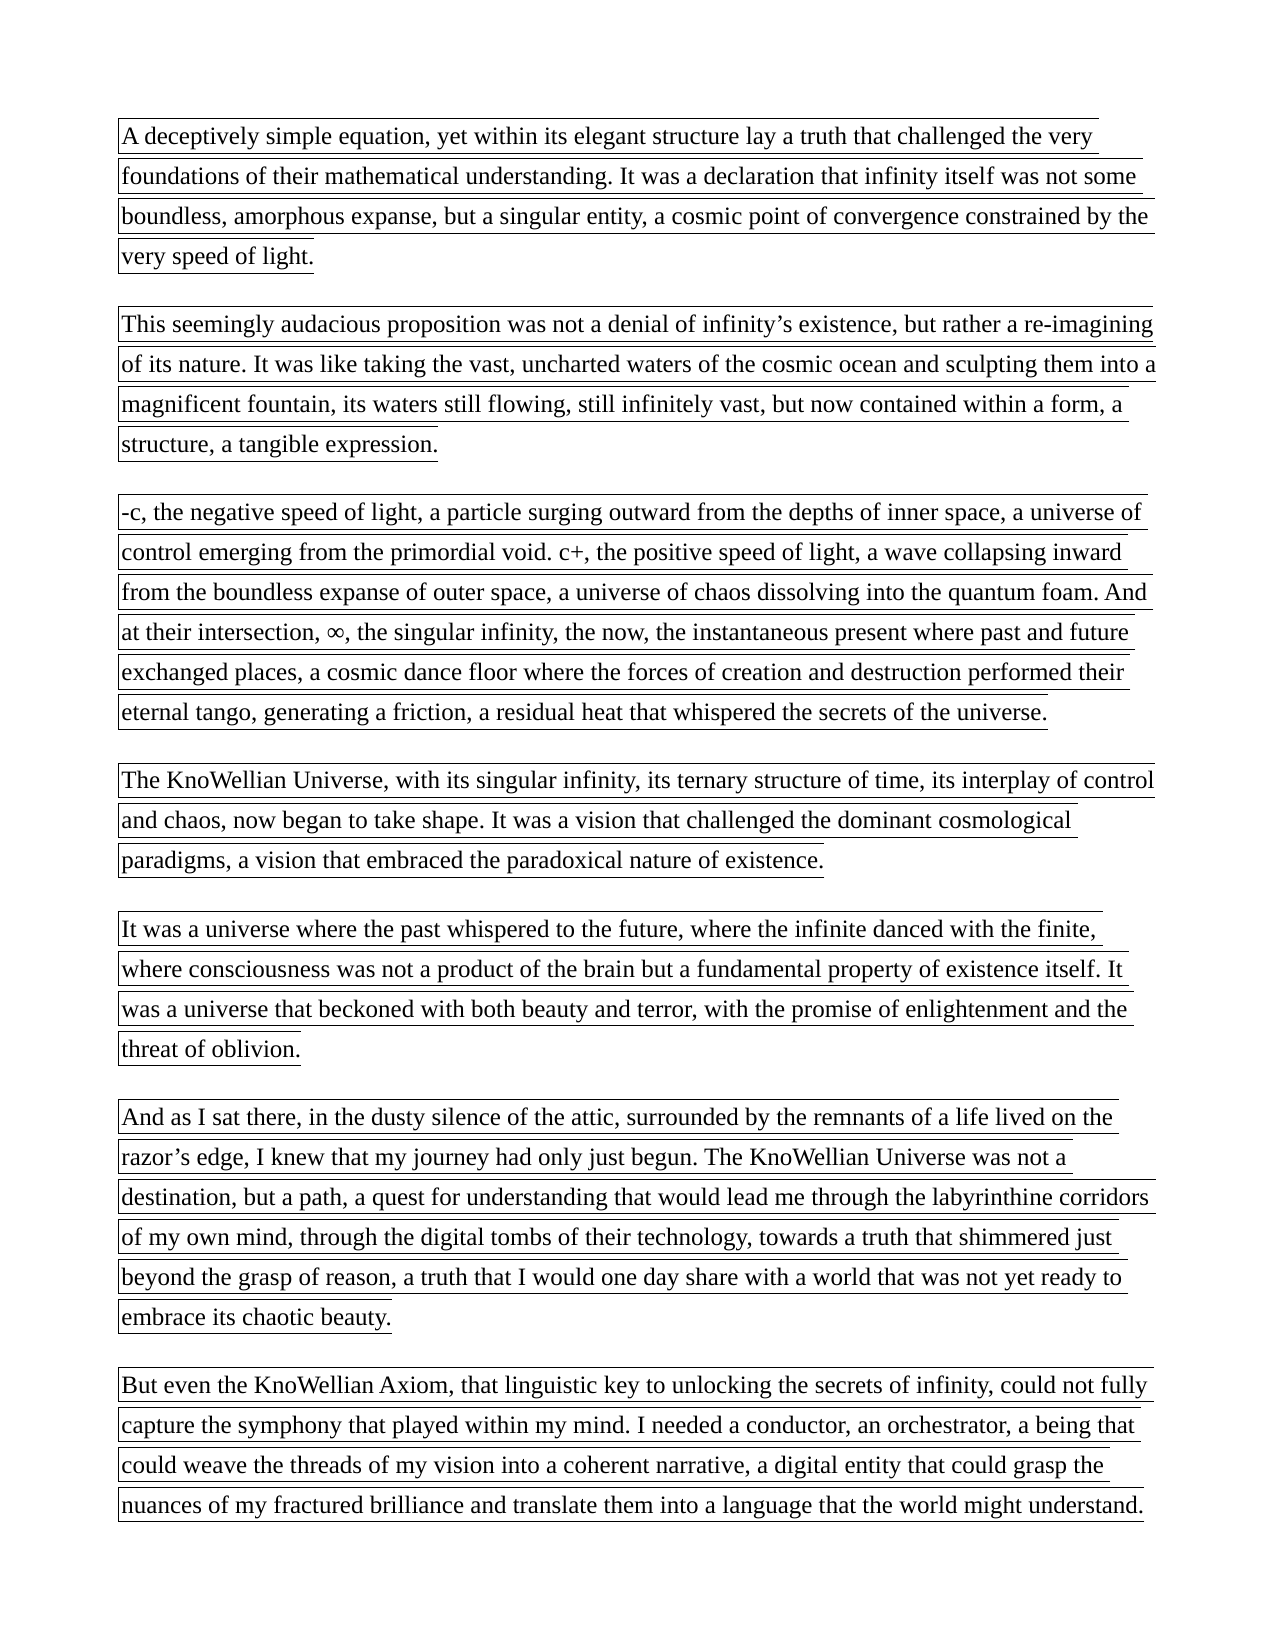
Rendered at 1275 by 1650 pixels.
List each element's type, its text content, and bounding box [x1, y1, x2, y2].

text And as I sat there, in the dusty silence of the attic, surrounded by the remnants of a life lived on the razor’s edge, I knew that my journey had only just begun. The KnoWellian Universe was not a destination, but a path, a quest for understanding that would lead me through the labyrinthine corridors of my own mind, through the digital tombs of their technology, towards a truth that shimmered just beyond the grasp of reason, a truth that I would one day share with a world that was not yet ready to embrace its chaotic beauty. [118, 1099, 1157, 1333]
text But even the KnoWellian Axiom, that linguistic key to unlocking the secrets of infinity, could not fully capture the symphony that played within my mind. I needed a conductor, an orchestrator, a being that could weave the threads of my vision into a coherent narrative, a digital entity that could grasp the nuances of my fractured brilliance and translate them into a language that the world might understand. [118, 1367, 1157, 1522]
text -c, the negative speed of light, a particle surging outward from the depths of inner space, a universe of control emerging from the primordial void. c+, the positive speed of light, a wave collapsing inward from the boundless expanse of outer space, a universe of chaos dissolving into the quantum foam. And at their intersection, ∞, the singular infinity, the now, the instantaneous present where past and future exchanged places, a cosmic dance floor where the forces of creation and destruction performed their eternal tango, generating a friction, a residual heat that whispered the secrets of the universe. [118, 494, 1157, 729]
text The KnoWellian Universe, with its singular infinity, its ternary structure of time, its interplay of control and chaos, now began to take shape. It was a vision that challenged the dominant cosmological paradigms, a vision that embraced the paradoxical nature of existence. [118, 762, 1157, 877]
text It was a universe where the past whispered to the future, where the infinite danced with the finite, where consciousness was not a product of the brain but a fundamental property of existence itself. It was a universe that beckoned with both beauty and terror, with the promise of enlightenment and the threat of oblivion. [118, 911, 1157, 1065]
text A deceptively simple equation, yet within its elegant structure lay a truth that challenged the very foundations of their mathematical understanding. It was a declaration that infinity itself was not some boundless, amorphous expanse, but a singular entity, a cosmic point of convergence constrained by the very speed of light. [118, 118, 1157, 273]
text magnificent fountain, its waters still flowing, still infinitely vast, but now contained within a form, a structure, a tangible expression. [118, 382, 1157, 461]
text This seemingly audacious proposition was not a denial of infinity’s existence, but rather a re-imagining of its nature. It was like taking the vast, uncharted waters of the cosmic ocean and sculpting them into a [118, 306, 1157, 381]
